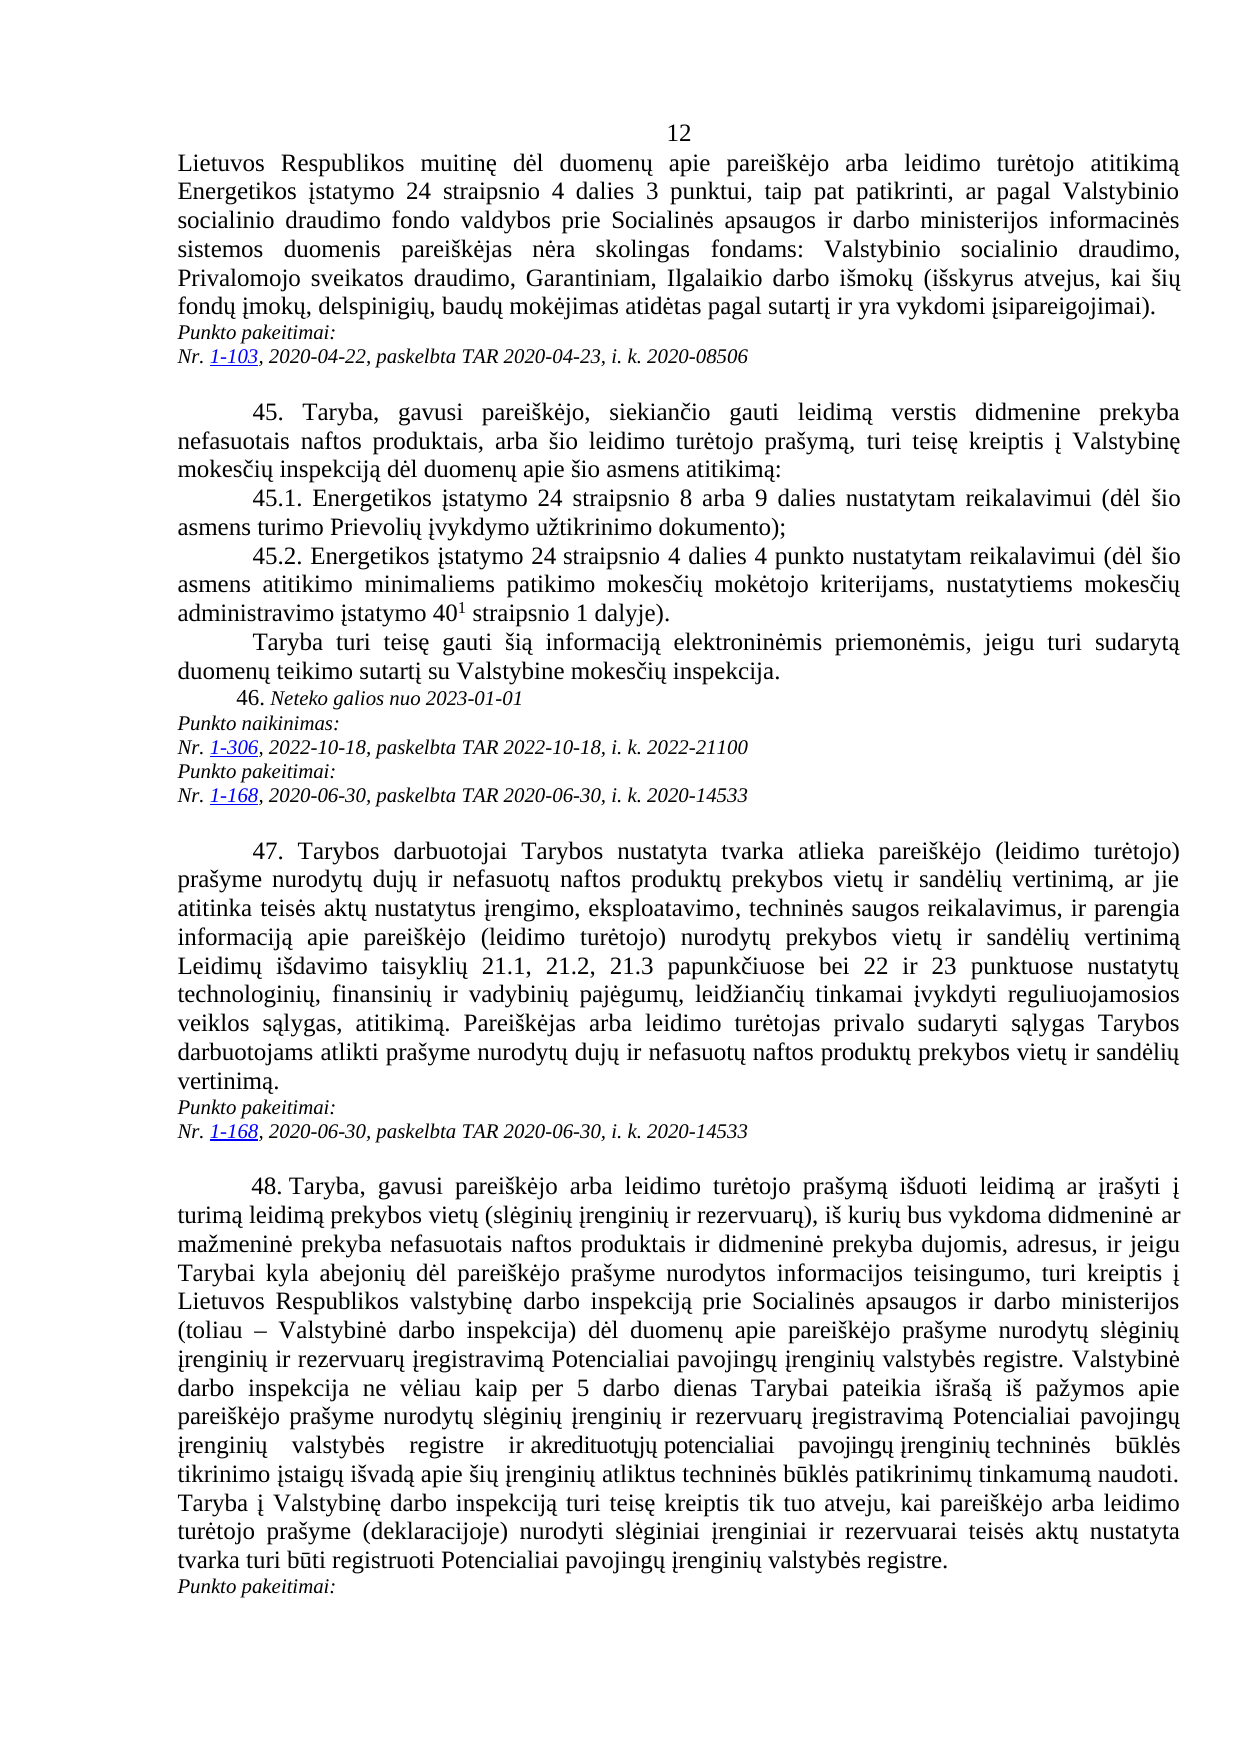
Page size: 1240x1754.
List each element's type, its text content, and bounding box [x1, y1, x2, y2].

text 46. Neteko galios nuo 2023-01-01 [177, 684, 1181, 711]
text Taryba turi teisę gauti šią informaciją elektroninėmis priemonėmis, jeigu turi sudarytą duomenų teikimo sutartį su Valstybine mokesčių inspekcija. [177, 627, 1181, 684]
text 45.1. Energetikos įstatymo 24 straipsnio 8 arba 9 dalies nustatytam reikalavimui (dėl šio asmens turimo Prievolių įvykdymo užtikrinimo dokumento); [177, 483, 1181, 541]
text Nr. 1-168, 2020-06-30, paskelbta TAR 2020-06-30, i. k. 2020-14533 [177, 1119, 1181, 1143]
text Punkto pakeitimai: [177, 320, 1181, 344]
text 45.2. Energetikos įstatymo 24 straipsnio 4 dalies 4 punkto nustatytam reikalavimui (dėl šio asmens atitikimo minimaliems patikimo mokesčių mokėtojo kriterijams, nustatytiems mokesčių administravimo įstatymo 401 straipsnio 1 dalyje). [177, 541, 1181, 627]
text Punkto naikinimas: [177, 711, 1181, 735]
text 47. Tarybos darbuotojai Tarybos nustatyta tvarka atlieka pareiškėjo (leidimo turėtojo) prašyme nurodytų dujų ir nefasuotų naftos produktų prekybos vietų ir sandėlių vertinimą, ar jie atitinka teisės aktų nustatytus įrengimo, eksploatavimo, techninės saugos reikalavimus, ir parengia informaciją apie pareiškėjo (leidimo turėtojo) nurodytų prekybos vietų ir sandėlių vertinimą Leidimų išdavimo taisyklių 21.1, 21.2, 21.3 papunkčiuose bei 22 ir 23 punktuose nustatytų technologinių, finansinių ir vadybinių pajėgumų, leidžiančių tinkamai įvykdyti reguliuojamosios veiklos sąlygas, atitikimą. Pareiškėjas arba leidimo turėtojas privalo sudaryti sąlygas Tarybos darbuotojams atlikti prašyme nurodytų dujų ir nefasuotų naftos produktų prekybos vietų ir sandėlių vertinimą. [177, 836, 1181, 1094]
text Lietuvos Respublikos muitinę dėl duomenų apie pareiškėjo arba leidimo turėtojo atitikimą Energetikos įstatymo 24 straipsnio 4 dalies 3 punktui, taip pat patikrinti, ar pagal Valstybinio socialinio draudimo fondo valdybos prie Socialinės apsaugos ir darbo ministerijos informacinės sistemos duomenis pareiškėjas nėra skolingas fondams: Valstybinio socialinio draudimo, Privalomojo sveikatos draudimo, Garantiniam, Ilgalaikio darbo išmokų (išskyrus atvejus, kai šių fondų įmokų, delspinigių, baudų mokėjimas atidėtas pagal sutartį ir yra vykdomi įsipareigojimai). [177, 148, 1181, 320]
text 45. Taryba, gavusi pareiškėjo, siekiančio gauti leidimą verstis didmenine prekyba nefasuotais naftos produktais, arba šio leidimo turėtojo prašymą, turi teisę kreiptis į Valstybinę mokesčių inspekciją dėl duomenų apie šio asmens atitikimą: [177, 397, 1181, 483]
text Nr. 1-103, 2020-04-22, paskelbta TAR 2020-04-23, i. k. 2020-08506 [177, 344, 1181, 368]
text Nr. 1-168, 2020-06-30, paskelbta TAR 2020-06-30, i. k. 2020-14533 [177, 783, 1181, 807]
text Punkto pakeitimai: [177, 1094, 1181, 1119]
text Punkto pakeitimai: [177, 1574, 1181, 1598]
text 48. Taryba, gavusi pareiškėjo arba leidimo turėtojo prašymą išduoti leidimą ar įrašyti į turimą leidimą prekybos vietų (slėginių įrenginių ir rezervuarų), iš kurių bus vykdoma didmeninė ar mažmeninė prekyba nefasuotais naftos produktais ir didmeninė prekyba dujomis, adresus, ir jeigu Tarybai kyla abejonių dėl pareiškėjo prašyme nurodytos informacijos teisingumo, turi kreiptis į Lietuvos Respublikos valstybinę darbo inspekciją prie Socialinės apsaugos ir darbo ministerijos (toliau – Valstybinė darbo inspekcija) dėl duomenų apie pareiškėjo prašyme nurodytų slėginių įrenginių ir rezervuarų įregistravimą Potencialiai pavojingų įrenginių valstybės registre. Valstybinė darbo inspekcija ne vėliau kaip per 5 darbo dienas Tarybai pateikia išrašą iš pažymos apie pareiškėjo prašyme nurodytų slėginių įrenginių ir rezervuarų įregistravimą Potencialiai pavojingų įrenginių valstybės registre ir akredituotųjų potencialiai pavojingų įrenginių techninės būklės tikrinimo įstaigų išvadą apie šių įrenginių atliktus techninės būklės patikrinimų tinkamumą naudoti. Taryba į Valstybinę darbo inspekciją turi teisę kreiptis tik tuo atveju, kai pareiškėjo arba leidimo turėtojo prašyme (deklaracijoje) nurodyti slėginiai įrenginiai ir rezervuarai teisės aktų nustatyta tvarka turi būti registruoti Potencialiai pavojingų įrenginių valstybės registre. [177, 1171, 1181, 1574]
text Nr. 1-306, 2022-10-18, paskelbta TAR 2022-10-18, i. k. 2022-21100 [177, 735, 1181, 759]
text Punkto pakeitimai: [177, 759, 1181, 783]
